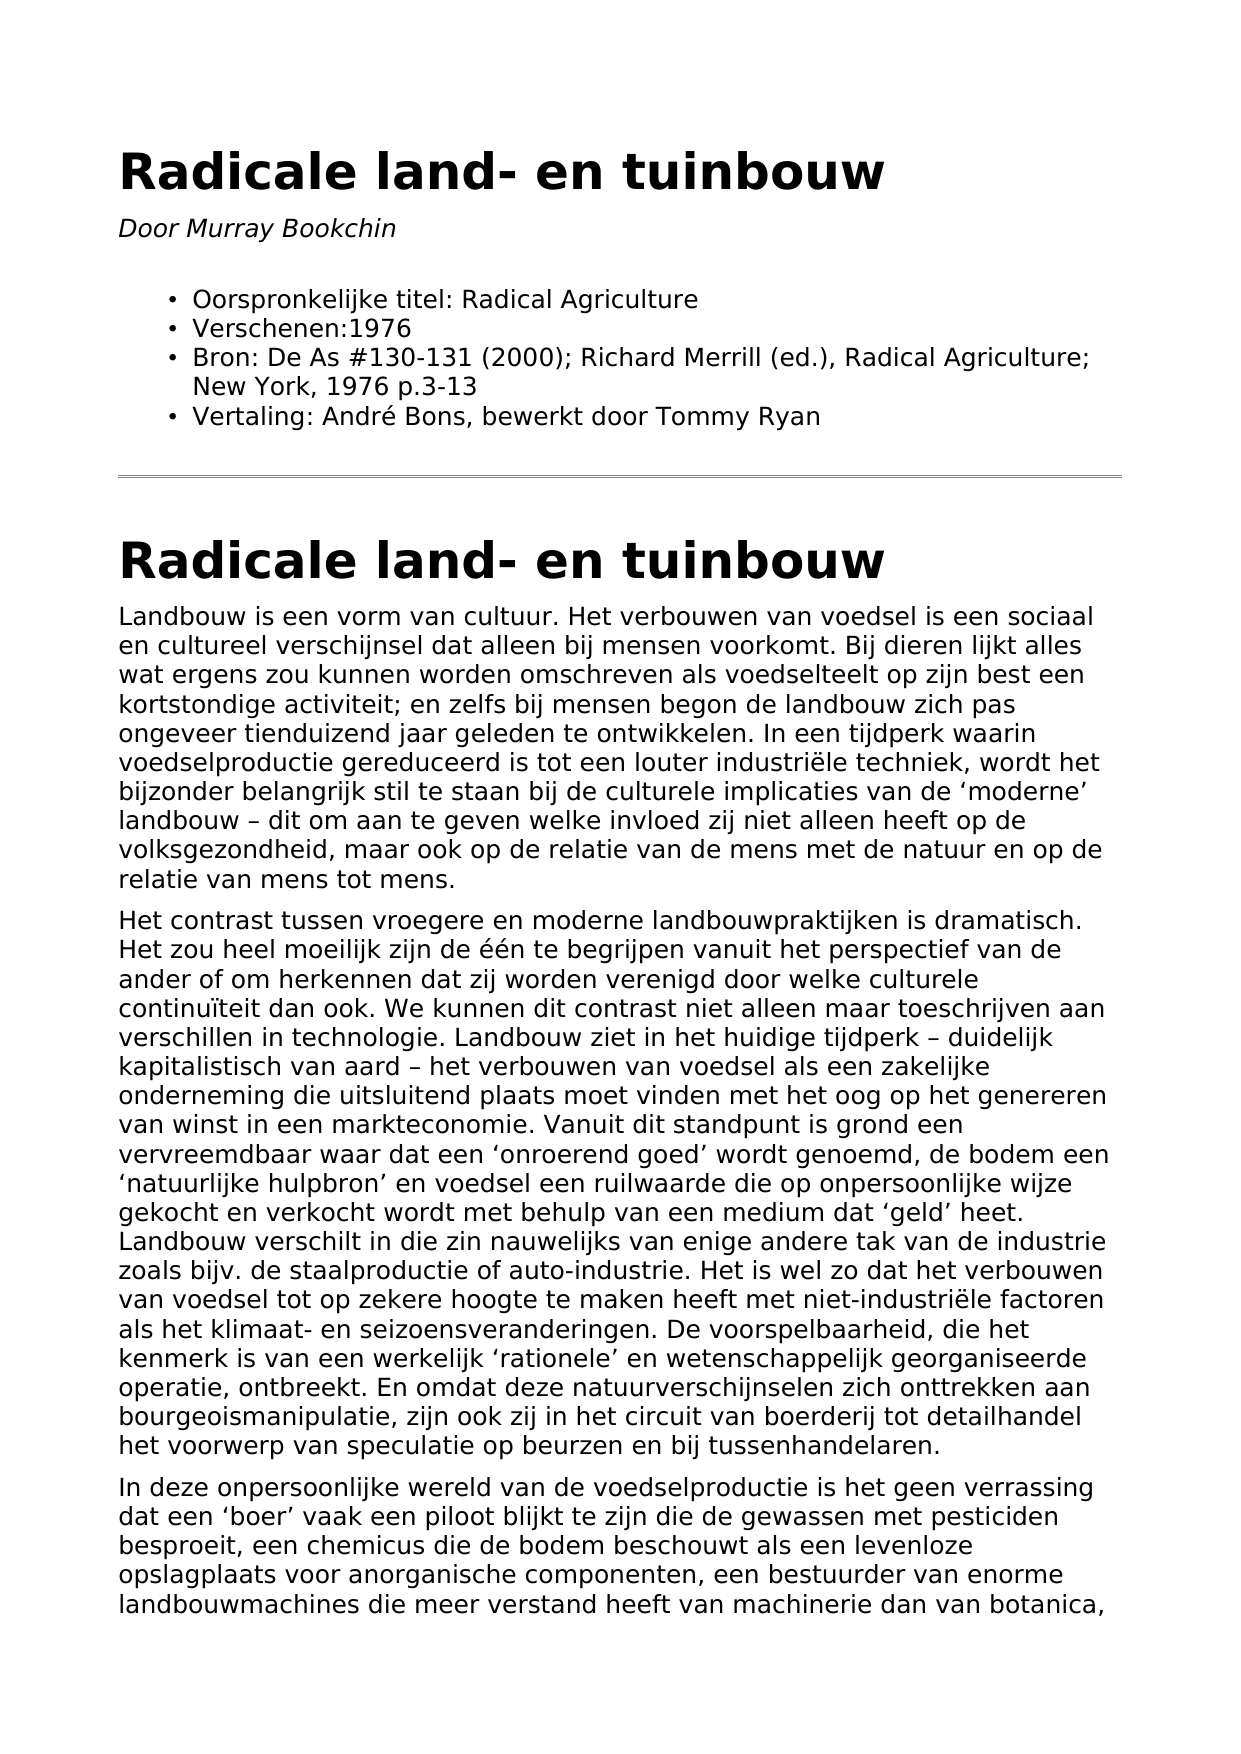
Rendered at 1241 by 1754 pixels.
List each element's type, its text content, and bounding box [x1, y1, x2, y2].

list Oorspronkelijke titel: Radical Agriculture [177, 285, 1122, 314]
list Vertaling: André Bons, bewerkt door Tommy Ryan [177, 402, 1122, 431]
list Bron: De As #130-131 (2000); Richard Merrill (ed.), Radical Agriculture; New York, 1976 p.3-13 [177, 343, 1122, 402]
text Door Murray Bookchin [118, 214, 1122, 243]
list Verschenen:1976 [177, 314, 1122, 343]
subtitle Radicale land- en tuinbouw [118, 532, 1122, 590]
text In deze onpersoonlijke wereld van de voedselproductie is het geen verrassing dat een ‘boer’ vaak een piloot blijkt te zijn die de gewassen met pesticiden besproeit, een chemicus die de bodem beschouwt als een levenloze opslagplaats voor anorganische componenten, een bestuurder van enorme landbouwmachines die meer verstand heeft van machinerie dan van botanica, [118, 1473, 1122, 1619]
text Landbouw is een vorm van cultuur. Het verbouwen van voedsel is een sociaal en cultureel verschijnsel dat alleen bij mensen voorkomt. Bij dieren lijkt alles wat ergens zou kunnen worden omschreven als voedselteelt op zijn best een kortstondige activiteit; en zelfs bij mensen begon de landbouw zich pas ongeveer tienduizend jaar geleden te ontwikkelen. In een tijdperk waarin voedselproductie gereduceerd is tot een louter industriële techniek, wordt het bijzonder belangrijk stil te staan bij de culturele implicaties van de ‘moderne’ landbouw – dit om aan te geven welke invloed zij niet alleen heeft op de volksgezondheid, maar ook op de relatie van de mens met de natuur en op de relatie van mens tot mens. [118, 602, 1122, 894]
text Het contrast tussen vroegere en moderne landbouwpraktijken is dramatisch. Het zou heel moeilijk zijn de één te begrijpen vanuit het perspectief van de ander of om herkennen dat zij worden verenigd door welke culturele continuïteit dan ook. We kunnen dit contrast niet alleen maar toeschrijven aan verschillen in technologie. Landbouw ziet in het huidige tijdperk – duidelijk kapitalistisch van aard – het verbouwen van voedsel als een zakelijke onderneming die uitsluitend plaats moet vinden met het oog op het genereren van winst in een markteconomie. Vanuit dit standpunt is grond een vervreemdbaar waar dat een ‘onroerend goed’ wordt genoemd, de bodem een ‘natuurlijke hulpbron’ en voedsel een ruilwaarde die op onpersoonlijke wijze gekocht en verkocht wordt met behulp van een medium dat ‘geld’ heet. Landbouw verschilt in die zin nauwelijks van enige andere tak van de industrie zoals bijv. de staalproductie of auto-industrie. Het is wel zo dat het verbouwen van voedsel tot op zekere hoogte te maken heeft met niet-industriële factoren als het klimaat- en seizoensveranderingen. De voorspelbaarheid, die het kenmerk is van een werkelijk ‘rationele’ en wetenschappelijk georganiseerde operatie, ontbreekt. En omdat deze natuurverschijnselen zich onttrekken aan bourgeoismanipulatie, zijn ook zij in het circuit van boerderij tot detailhandel het voorwerp van speculatie op beurzen en bij tussenhandelaren. [118, 907, 1122, 1461]
subtitle Radicale land- en tuinbouw [118, 143, 1122, 201]
